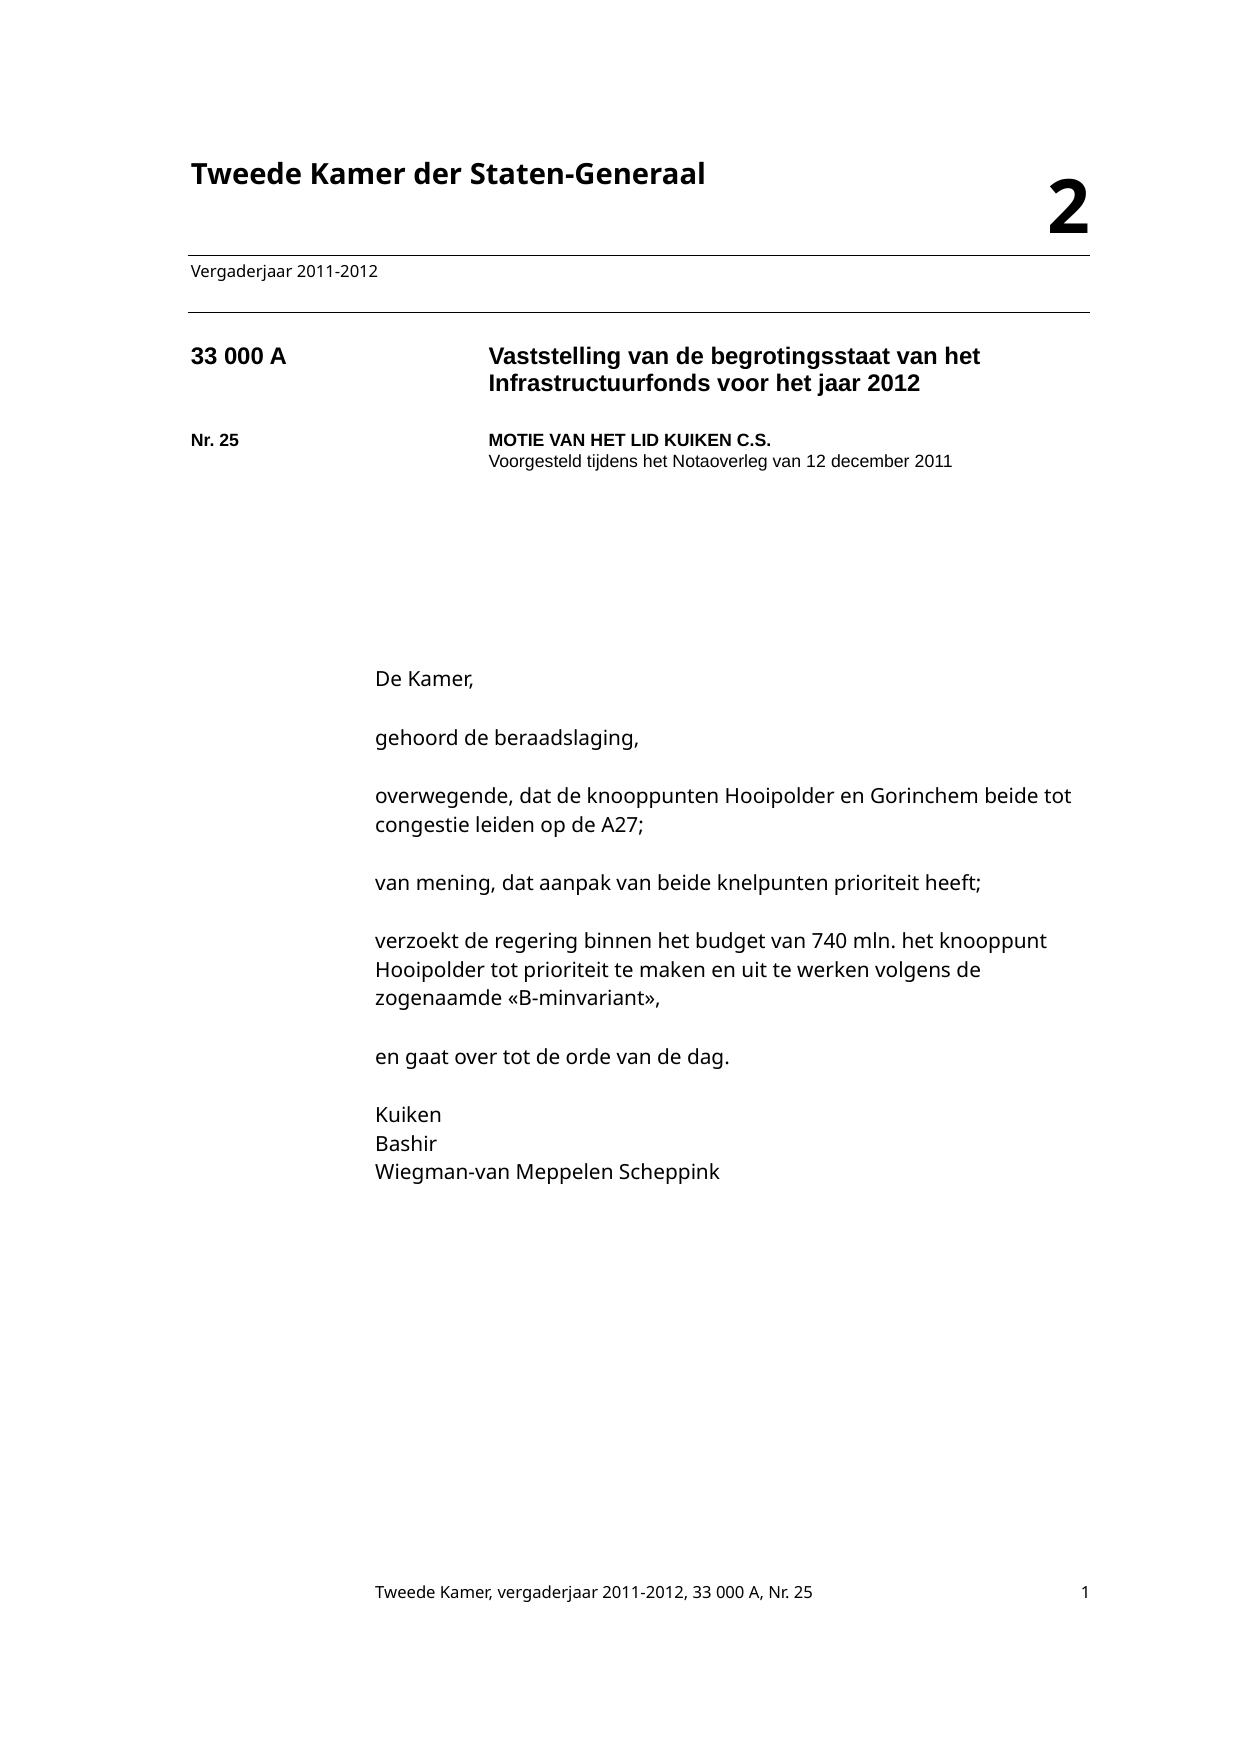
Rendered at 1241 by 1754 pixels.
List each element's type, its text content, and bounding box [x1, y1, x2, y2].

table_cell Vaststelling van de begrotingsstaat van het Infrastructuurfonds voor het jaar 2012 [485, 339, 1090, 427]
table_cell [485, 256, 1090, 312]
text van mening, dat aanpak van beide knelpunten prioriteit heeft; [375, 868, 1090, 897]
text Kuiken [375, 1100, 1090, 1129]
text verzoekt de regering binnen het budget van 740 mln. het knooppunt Hooipolder tot prioriteit te maken en uit te werken volgens de zogenaamde «B-minvariant», [375, 927, 1090, 1012]
text en gaat over tot de orde van de dag. [375, 1042, 1090, 1070]
table_header Tweede Kamer der Staten-Generaal [188, 150, 909, 255]
text Bashir [375, 1129, 1090, 1157]
table_cell 33 000 A [188, 339, 485, 427]
table_cell [485, 313, 1090, 339]
table_header 2 [910, 150, 1090, 255]
text gehoord de beraadslaging, [375, 723, 1090, 751]
table_cell Nr. 25 [188, 427, 485, 546]
text De Kamer, [375, 664, 1090, 693]
text Wiegman-van Meppelen Scheppink [375, 1157, 1090, 1186]
table_cell MOTIE VAN HET LID KUIKEN C.S. Voorgesteld tijdens het Notaoverleg van 12 december 2011 [485, 427, 1090, 546]
text overwegende, dat de knooppunten Hooipolder en Gorinchem beide tot congestie leiden op de A27; [375, 781, 1090, 838]
table_cell Vergaderjaar 2011-2012 [188, 256, 485, 312]
table_cell [188, 313, 485, 339]
